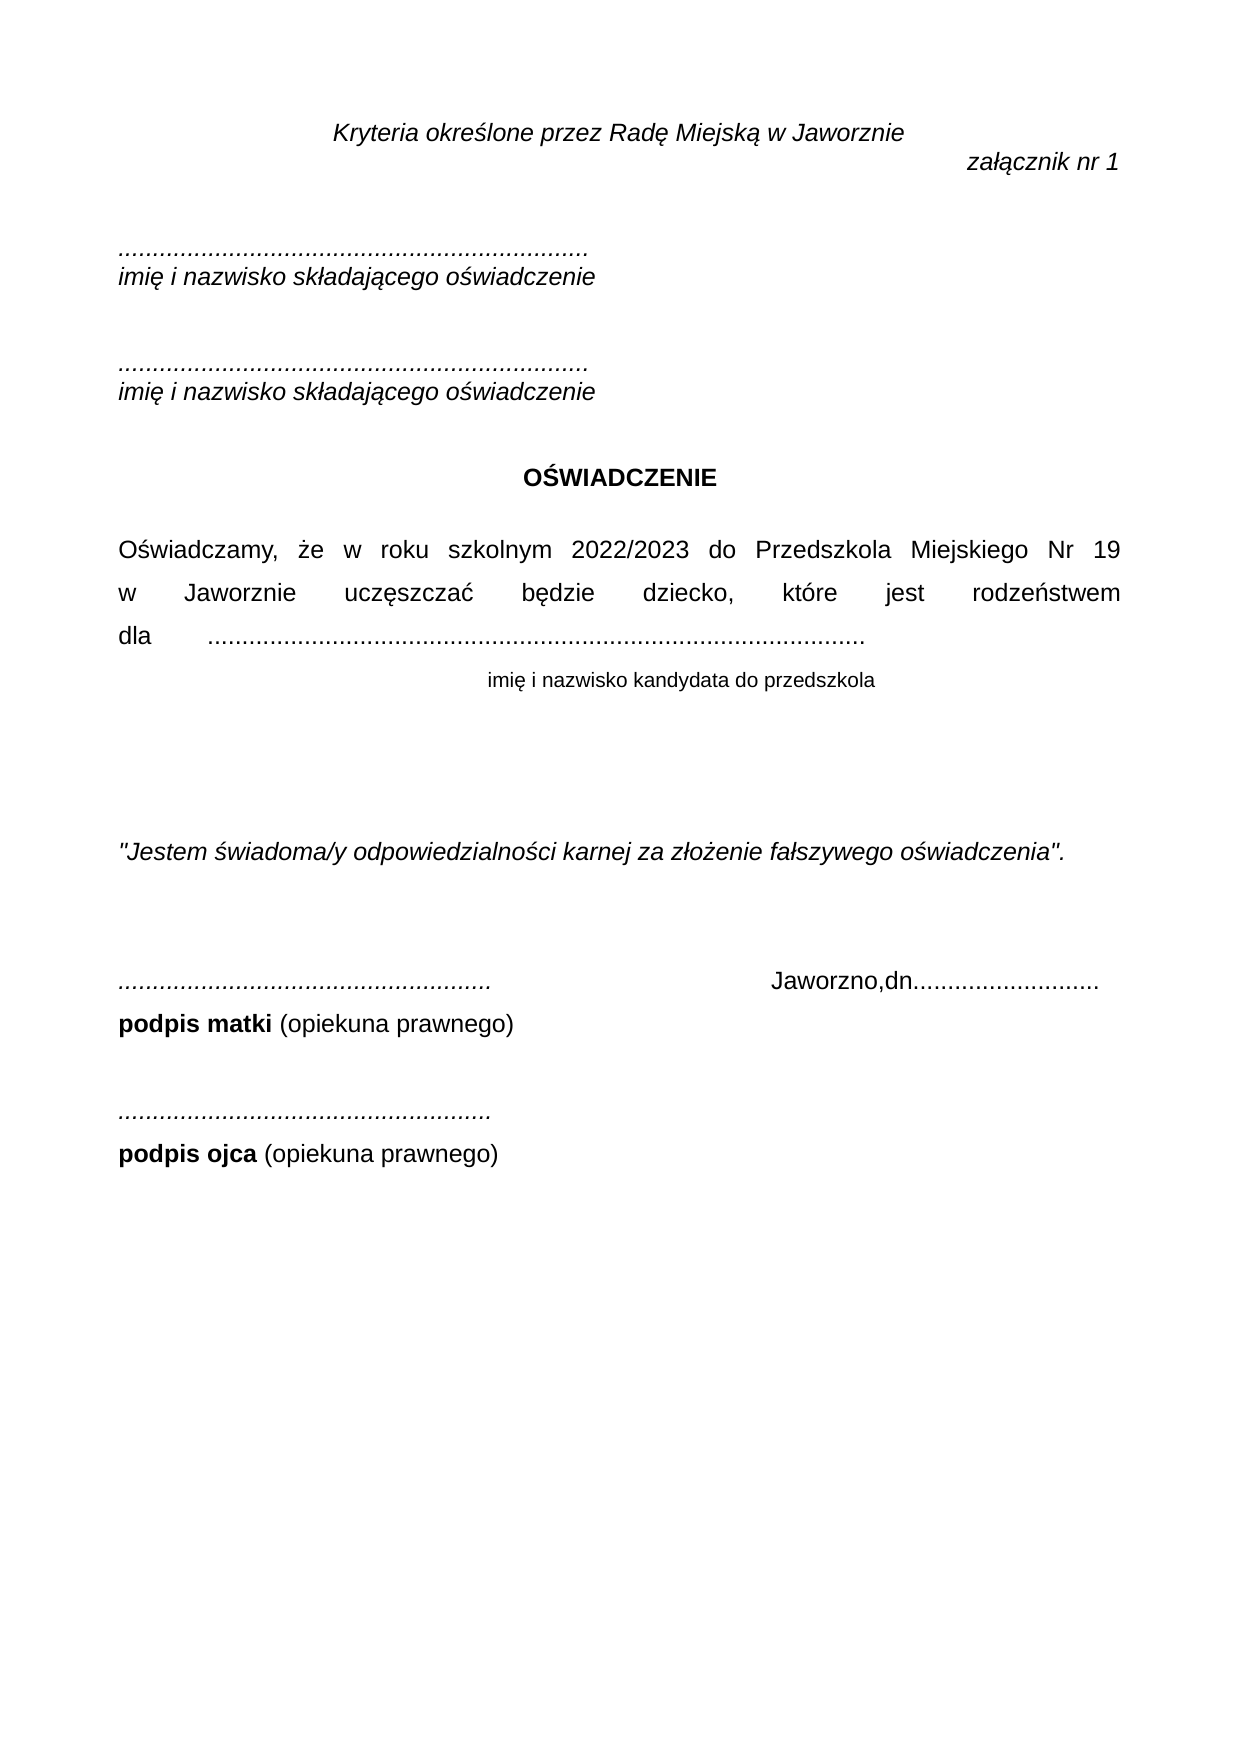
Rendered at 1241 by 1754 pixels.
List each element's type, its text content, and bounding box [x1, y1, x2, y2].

text podpis matki (opiekuna prawnego) [118, 1009, 1122, 1038]
text podpis ojca (opiekuna prawnego) [118, 1139, 1122, 1167]
text ...................................................... [118, 1096, 1122, 1124]
text Kryteria określone przez Radę Miejską w Jaworznie [118, 118, 1122, 147]
text .................................................................... [118, 348, 1122, 377]
text ...................................................... Jaworzno,dn........................... [118, 966, 1122, 995]
text imię i nazwisko kandydata do przedszkola [118, 664, 1122, 693]
text OŚWIADCZENIE [118, 463, 1122, 492]
text "Jestem świadoma/y odpowiedzialności karnej za złożenie fałszywego oświadczenia". [118, 837, 1122, 866]
text imię i nazwisko składającego oświadczenie [118, 377, 1122, 406]
text Oświadczamy, że w roku szkolnym 2022/2023 do Przedszkola Miejskiego Nr 19 w Jaworznie uczęszczać będzie dziecko, które jest rodzeństwem dla ............................................................................................... [118, 535, 1122, 650]
text .................................................................... [118, 233, 1122, 262]
text załącznik nr 1 [118, 147, 1122, 176]
text imię i nazwisko składającego oświadczenie [118, 262, 1122, 291]
